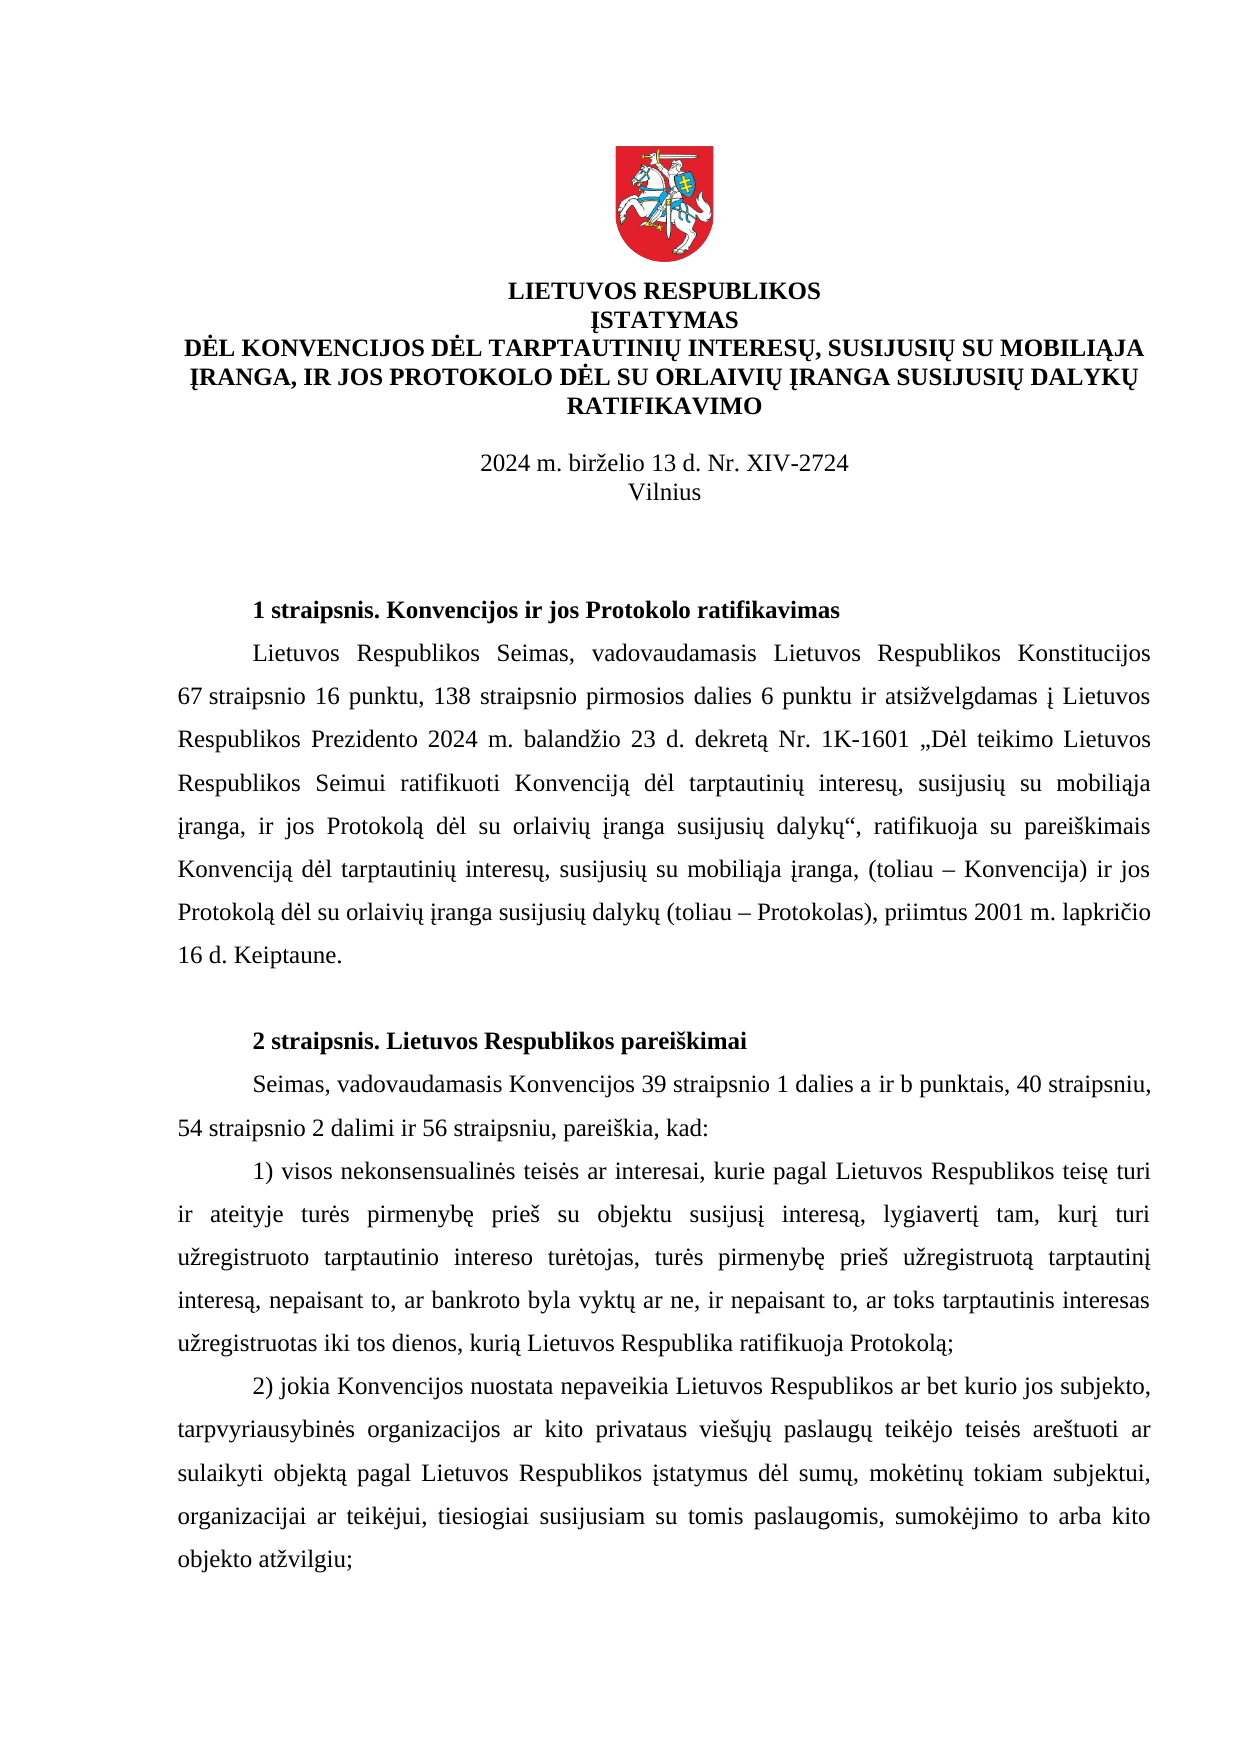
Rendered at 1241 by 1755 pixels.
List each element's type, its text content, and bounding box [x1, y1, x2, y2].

text 2024 m. birželio 13 d. Nr. XIV-2724 [177, 448, 1152, 477]
text 1) visos nekonsensualinės teisės ar interesai, kurie pagal Lietuvos Respublikos teisę turi ir ateityje turės pirmenybę prieš su objektu susijusį interesą, lygiavertį tam, kurį turi užregistruoto tarptautinio intereso turėtojas, turės pirmenybę prieš užregistruotą tarptautinį interesą, nepaisant to, ar bankroto byla vyktų ar ne, ir nepaisant to, ar toks tarptautinis interesas užregistruotas iki tos dienos, kurią Lietuvos Respublika ratifikuoja Protokolą; [177, 1156, 1152, 1357]
text 2 straipsnis. Lietuvos Respublikos pareiškimai [177, 1026, 1152, 1055]
text DĖL KONVENCIJOS DĖL TARPTAUTINIŲ INTERESŲ, SUSIJUSIŲ SU MOBILIĄJA ĮRANGA, IR JOS PROTOKOLO DĖL SU ORLAIVIŲ ĮRANGA SUSIJUSIŲ DALYKŲ RATIFIKAVIMO [177, 333, 1152, 420]
text Seimas, vadovaudamasis Konvencijos 39 straipsnio 1 dalies a ir b punktais, 40 straipsniu, 54 straipsnio 2 dalimi ir 56 straipsniu, pareiškia, kad: [177, 1069, 1152, 1141]
text 1 straipsnis. Konvencijos ir jos Protokolo ratifikavimas [177, 595, 1152, 624]
text Lietuvos Respublikos Seimas, vadovaudamasis Lietuvos Respublikos Konstitucijos 67 straipsnio 16 punktu, 138 straipsnio pirmosios dalies 6 punktu ir atsižvelgdamas į Lietuvos Respublikos Prezidento 2024 m. balandžio 23 d. dekretą Nr. 1K-1601 „Dėl teikimo Lietuvos Respublikos Seimui ratifikuoti Konvenciją dėl tarptautinių interesų, susijusių su mobiliąja įranga, ir jos Protokolą dėl su orlaivių įranga susijusių dalykų“, ratifikuoja su pareiškimais Konvenciją dėl tarptautinių interesų, susijusių su mobiliąja įranga, (toliau – Konvencija) ir jos Protokolą dėl su orlaivių įranga susijusių dalykų (toliau – Protokolas), priimtus 2001 m. lapkričio 16 d. Keiptaune. [177, 638, 1152, 969]
text LIETUVOS RESPUBLIKOS [177, 276, 1152, 305]
text 2) jokia Konvencijos nuostata nepaveikia Lietuvos Respublikos ar bet kurio jos subjekto, tarpvyriausybinės organizacijos ar kito privataus viešųjų paslaugų teikėjo teisės areštuoti ar sulaikyti objektą pagal Lietuvos Respublikos įstatymus dėl sumų, mokėtinų tokiam subjektui, organizacijai ar teikėjui, tiesiogiai susijusiam su tomis paslaugomis, sumokėjimo to arba kito objekto atžvilgiu; [177, 1371, 1152, 1573]
text ĮSTATYMAS [177, 305, 1152, 333]
text Vilnius [177, 477, 1152, 506]
